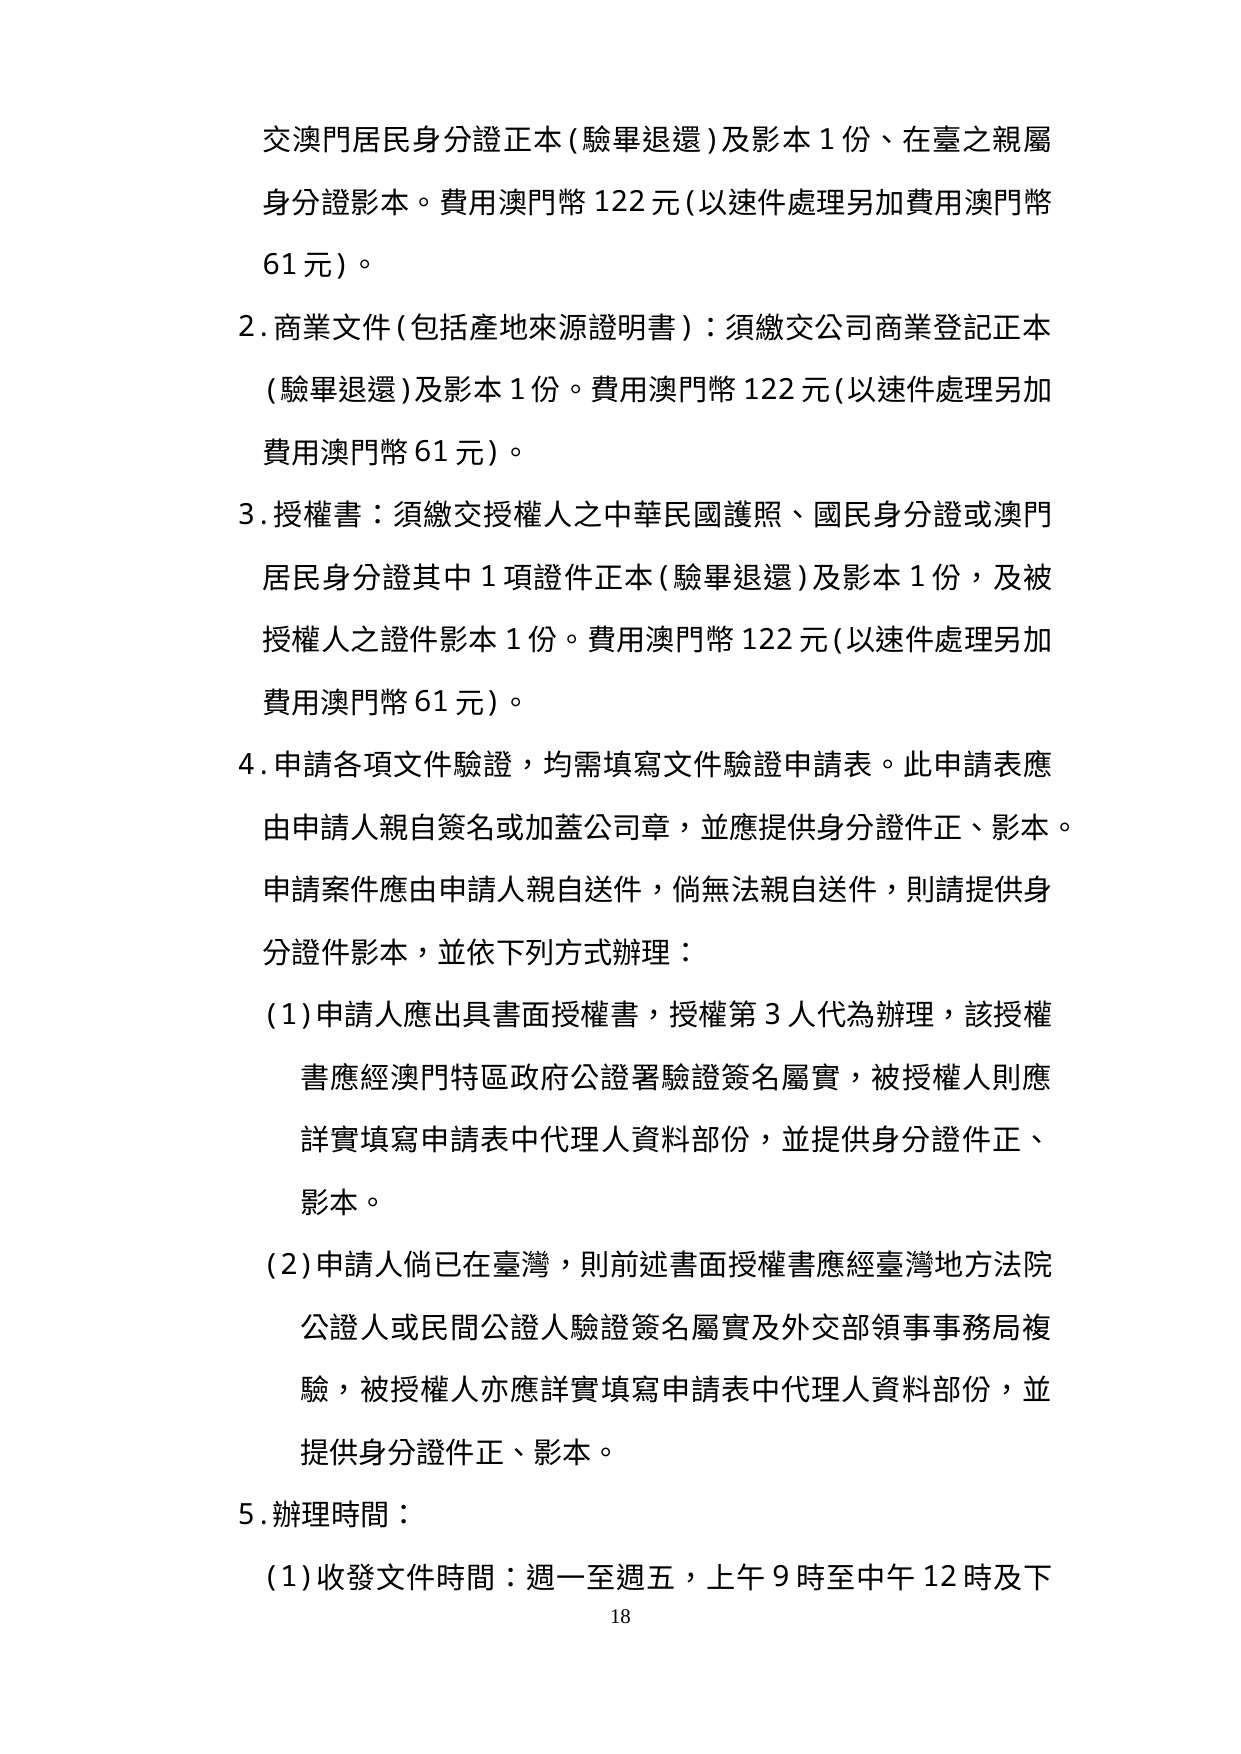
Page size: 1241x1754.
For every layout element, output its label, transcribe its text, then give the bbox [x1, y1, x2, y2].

text 5.辦理時間： [237, 1471, 1053, 1534]
text 3.授權書：須繳交授權人之中華民國護照、國民身分證或澳門居民身分證其中1項證件正本(驗畢退還)及影本1份，及被授權人之證件影本1份。費用澳門幣122元(以速件處理另加費用澳門幣61元)。 [237, 471, 1053, 721]
text 交澳門居民身分證正本(驗畢退還)及影本1份、在臺之親屬身分證影本。費用澳門幣122元(以速件處理另加費用澳門幣61元)。 [237, 96, 1053, 284]
text 4.申請各項文件驗證，均需填寫文件驗證申請表。此申請表應由申請人親自簽名或加蓋公司章，並應提供身分證件正、影本。 [237, 721, 1053, 846]
text 申請案件應由申請人親自送件，倘無法親自送件，則請提供身分證件影本，並依下列方式辦理： [262, 846, 1053, 971]
text (1)申請人應出具書面授權書，授權第3人代為辦理，該授權書應經澳門特區政府公證署驗證簽名屬實，被授權人則應詳實填寫申請表中代理人資料部份，並提供身分證件正、影本。 [262, 971, 1053, 1221]
text (1)收發文件時間：週一至週五，上午9時至中午12時及下 [262, 1534, 1053, 1596]
text (2)申請人倘已在臺灣，則前述書面授權書應經臺灣地方法院公證人或民間公證人驗證簽名屬實及外交部領事事務局複驗，被授權人亦應詳實填寫申請表中代理人資料部份，並提供身分證件正、影本。 [262, 1221, 1053, 1471]
text 2.商業文件(包括產地來源證明書)：須繳交公司商業登記正本(驗畢退還)及影本1份。費用澳門幣122元(以速件處理另加費用澳門幣61元)。 [237, 284, 1053, 471]
